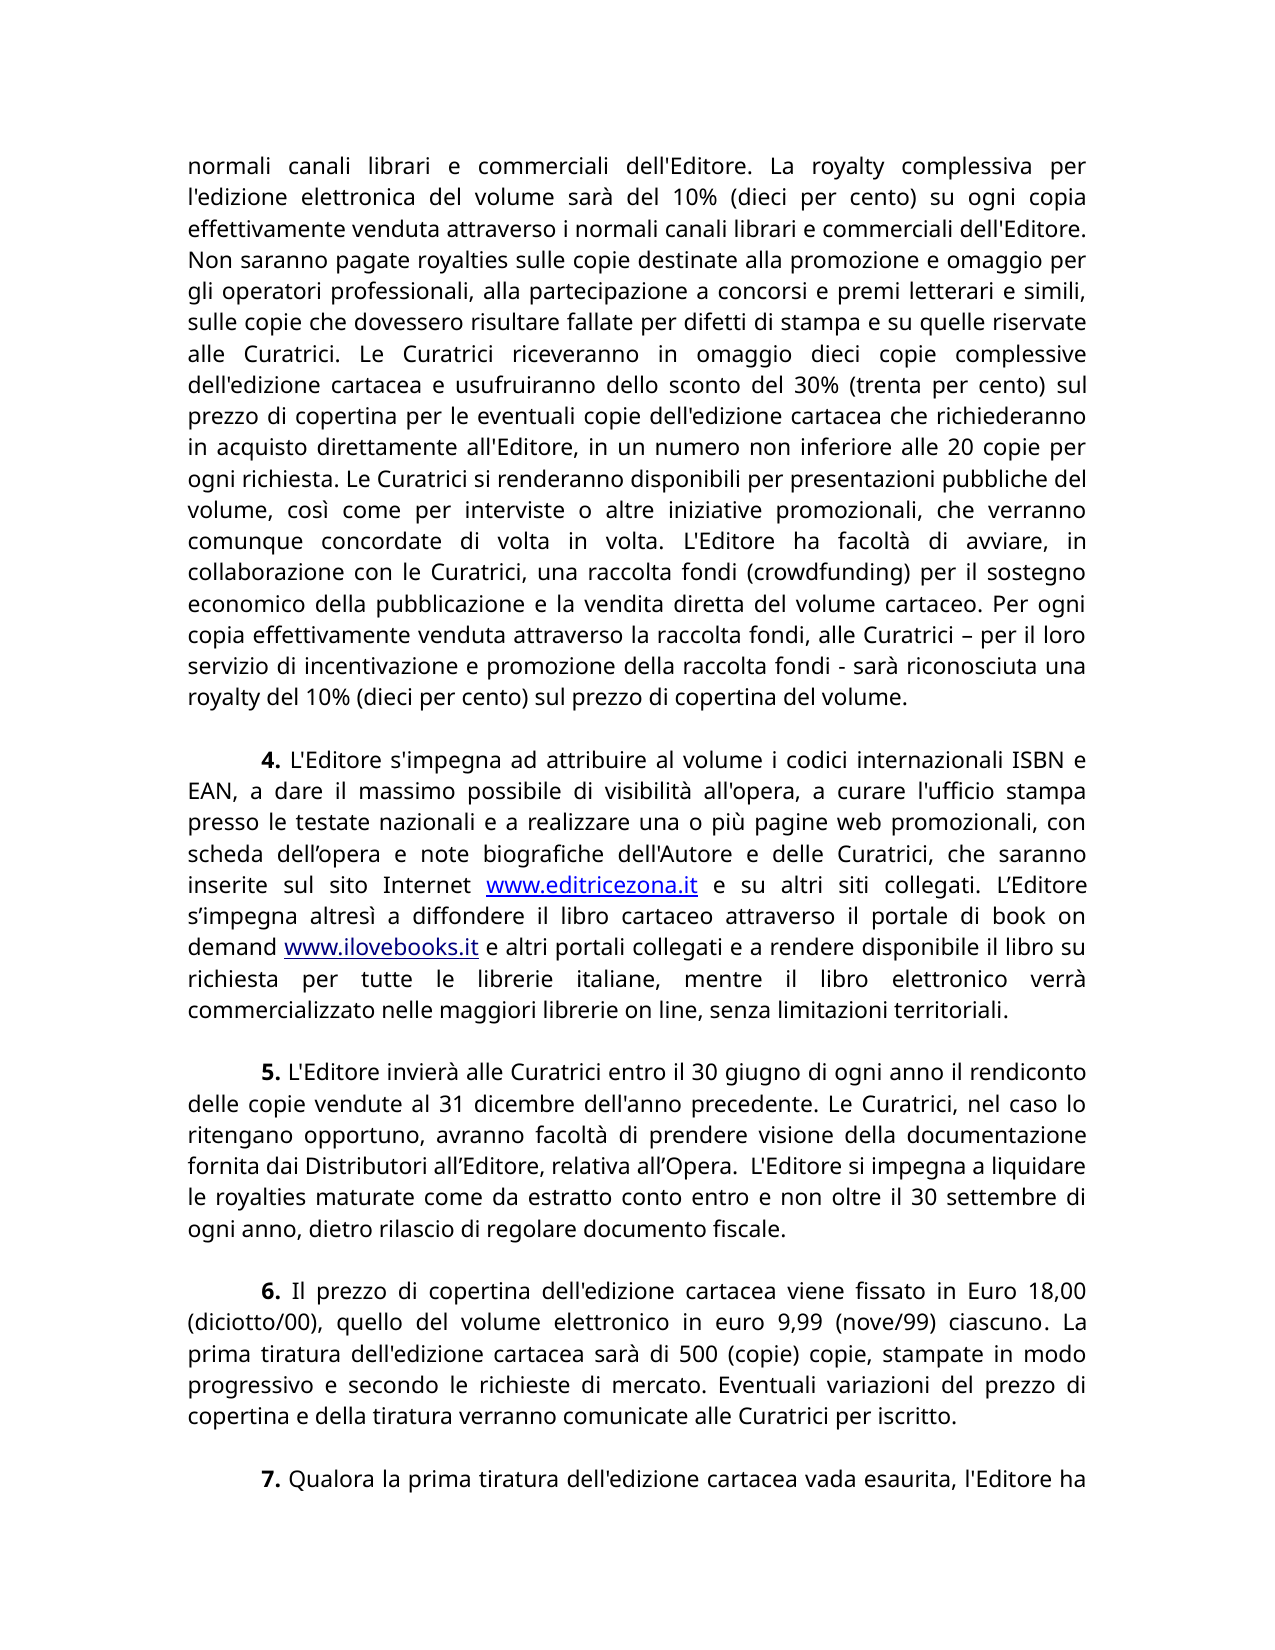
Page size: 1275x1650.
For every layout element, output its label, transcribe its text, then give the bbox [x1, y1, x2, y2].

text 5. L'Editore invierà alle Curatrici entro il 30 giugno di ogni anno il rendiconto delle copie vendute al 31 dicembre dell'anno precedente. Le Curatrici, nel caso lo ritengano opportuno, avranno facoltà di prendere visione della documentazione fornita dai Distributori all’Editore, relativa all’Opera. L'Editore si impegna a liquidare le royalties maturate come da estratto conto entro e non oltre il 30 settembre di ogni anno, dietro rilascio di regolare documento fiscale. [187, 1056, 1087, 1244]
text 4. L'Editore s'impegna ad attribuire al volume i codici internazionali ISBN e EAN, a dare il massimo possibile di visibilità all'opera, a curare l'ufficio stampa presso le testate nazionali e a realizzare una o più pagine web promozionali, con scheda dell’opera e note biografiche dell'Autore e delle Curatrici, che saranno inserite sul sito Internet www.editricezona.it e su altri siti collegati. L’Editore s’impegna altresì a diffondere il libro cartaceo attraverso il portale di book on demand www.ilovebooks.it e altri portali collegati e a rendere disponibile il libro su richiesta per tutte le librerie italiane, mentre il libro elettronico verrà commercializzato nelle maggiori librerie on line, senza limitazioni territoriali. [187, 744, 1087, 1025]
text 7. Qualora la prima tiratura dell'edizione cartacea vada esaurita, l'Editore ha [187, 1462, 1087, 1494]
text normali canali librari e commerciali dell'Editore. La royalty complessiva per l'edizione elettronica del volume sarà del 10% (dieci per cento) su ogni copia effettivamente venduta attraverso i normali canali librari e commerciali dell'Editore. Non saranno pagate royalties sulle copie destinate alla promozione e omaggio per gli operatori professionali, alla partecipazione a concorsi e premi letterari e simili, sulle copie che dovessero risultare fallate per difetti di stampa e su quelle riservate alle Curatrici. Le Curatrici riceveranno in omaggio dieci copie complessive dell'edizione cartacea e usufruiranno dello sconto del 30% (trenta per cento) sul prezzo di copertina per le eventuali copie dell'edizione cartacea che richiederanno in acquisto direttamente all'Editore, in un numero non inferiore alle 20 copie per ogni richiesta. Le Curatrici si renderanno disponibili per presentazioni pubbliche del volume, così come per interviste o altre iniziative promozionali, che verranno comunque concordate di volta in volta. L'Editore ha facoltà di avviare, in collaborazione con le Curatrici, una raccolta fondi (crowdfunding) per il sostegno economico della pubblicazione e la vendita diretta del volume cartaceo. Per ogni copia effettivamente venduta attraverso la raccolta fondi, alle Curatrici – per il loro servizio di incentivazione e promozione della raccolta fondi - sarà riconosciuta una royalty del 10% (dieci per cento) sul prezzo di copertina del volume. [187, 150, 1087, 712]
text 6. Il prezzo di copertina dell'edizione cartacea viene fissato in Euro 18,00 (diciotto/00), quello del volume elettronico in euro 9,99 (nove/99) ciascuno. La prima tiratura dell'edizione cartacea sarà di 500 (copie) copie, stampate in modo progressivo e secondo le richieste di mercato. Eventuali variazioni del prezzo di copertina e della tiratura verranno comunicate alle Curatrici per iscritto. [187, 1275, 1087, 1431]
